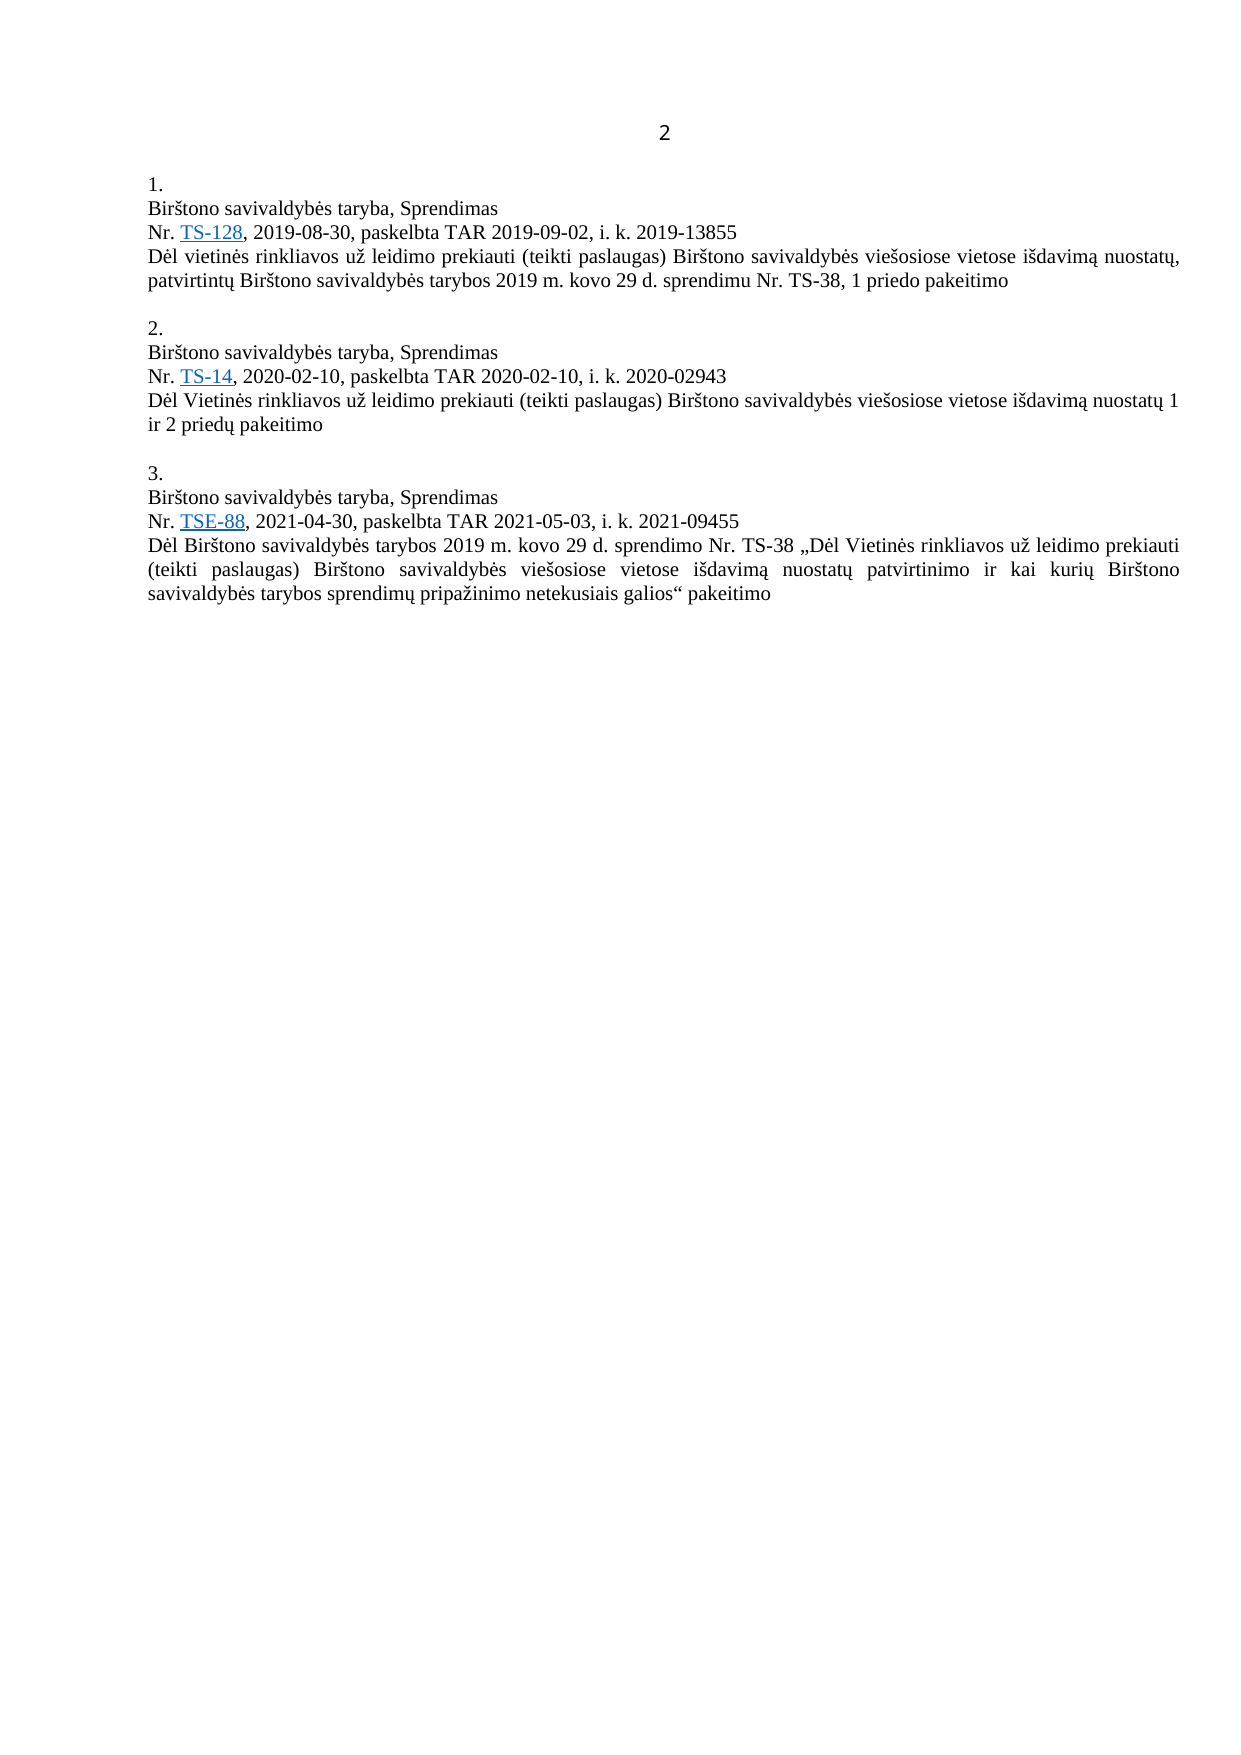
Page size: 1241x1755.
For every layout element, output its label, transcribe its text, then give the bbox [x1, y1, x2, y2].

text 1. [148, 172, 1181, 196]
text Dėl Birštono savivaldybės tarybos 2019 m. kovo 29 d. sprendimo Nr. TS-38 „Dėl Vietinės rinkliavos už leidimo prekiauti (teikti paslaugas) Birštono savivaldybės viešosiose vietose išdavimą nuostatų patvirtinimo ir kai kurių Birštono savivaldybės tarybos sprendimų pripažinimo netekusiais galios“ pakeitimo [148, 533, 1181, 605]
text 2. [148, 316, 1181, 340]
text Nr. TS-14, 2020-02-10, paskelbta TAR 2020-02-10, i. k. 2020-02943 [148, 364, 1181, 388]
text 3. [148, 461, 1181, 484]
text Nr. TS-128, 2019-08-30, paskelbta TAR 2019-09-02, i. k. 2019-13855 [148, 220, 1181, 244]
text Birštono savivaldybės taryba, Sprendimas [148, 340, 1181, 364]
text Dėl vietinės rinkliavos už leidimo prekiauti (teikti paslaugas) Birštono savivaldybės viešosiose vietose išdavimą nuostatų, patvirtintų Birštono savivaldybės tarybos 2019 m. kovo 29 d. sprendimu Nr. TS-38, 1 priedo pakeitimo [148, 244, 1181, 292]
text Dėl Vietinės rinkliavos už leidimo prekiauti (teikti paslaugas) Birštono savivaldybės viešosiose vietose išdavimą nuostatų 1 ir 2 priedų pakeitimo [148, 388, 1181, 436]
text Nr. TSE-88, 2021-04-30, paskelbta TAR 2021-05-03, i. k. 2021-09455 [148, 509, 1181, 533]
text Birštono savivaldybės taryba, Sprendimas [148, 196, 1181, 220]
text Birštono savivaldybės taryba, Sprendimas [148, 484, 1181, 509]
